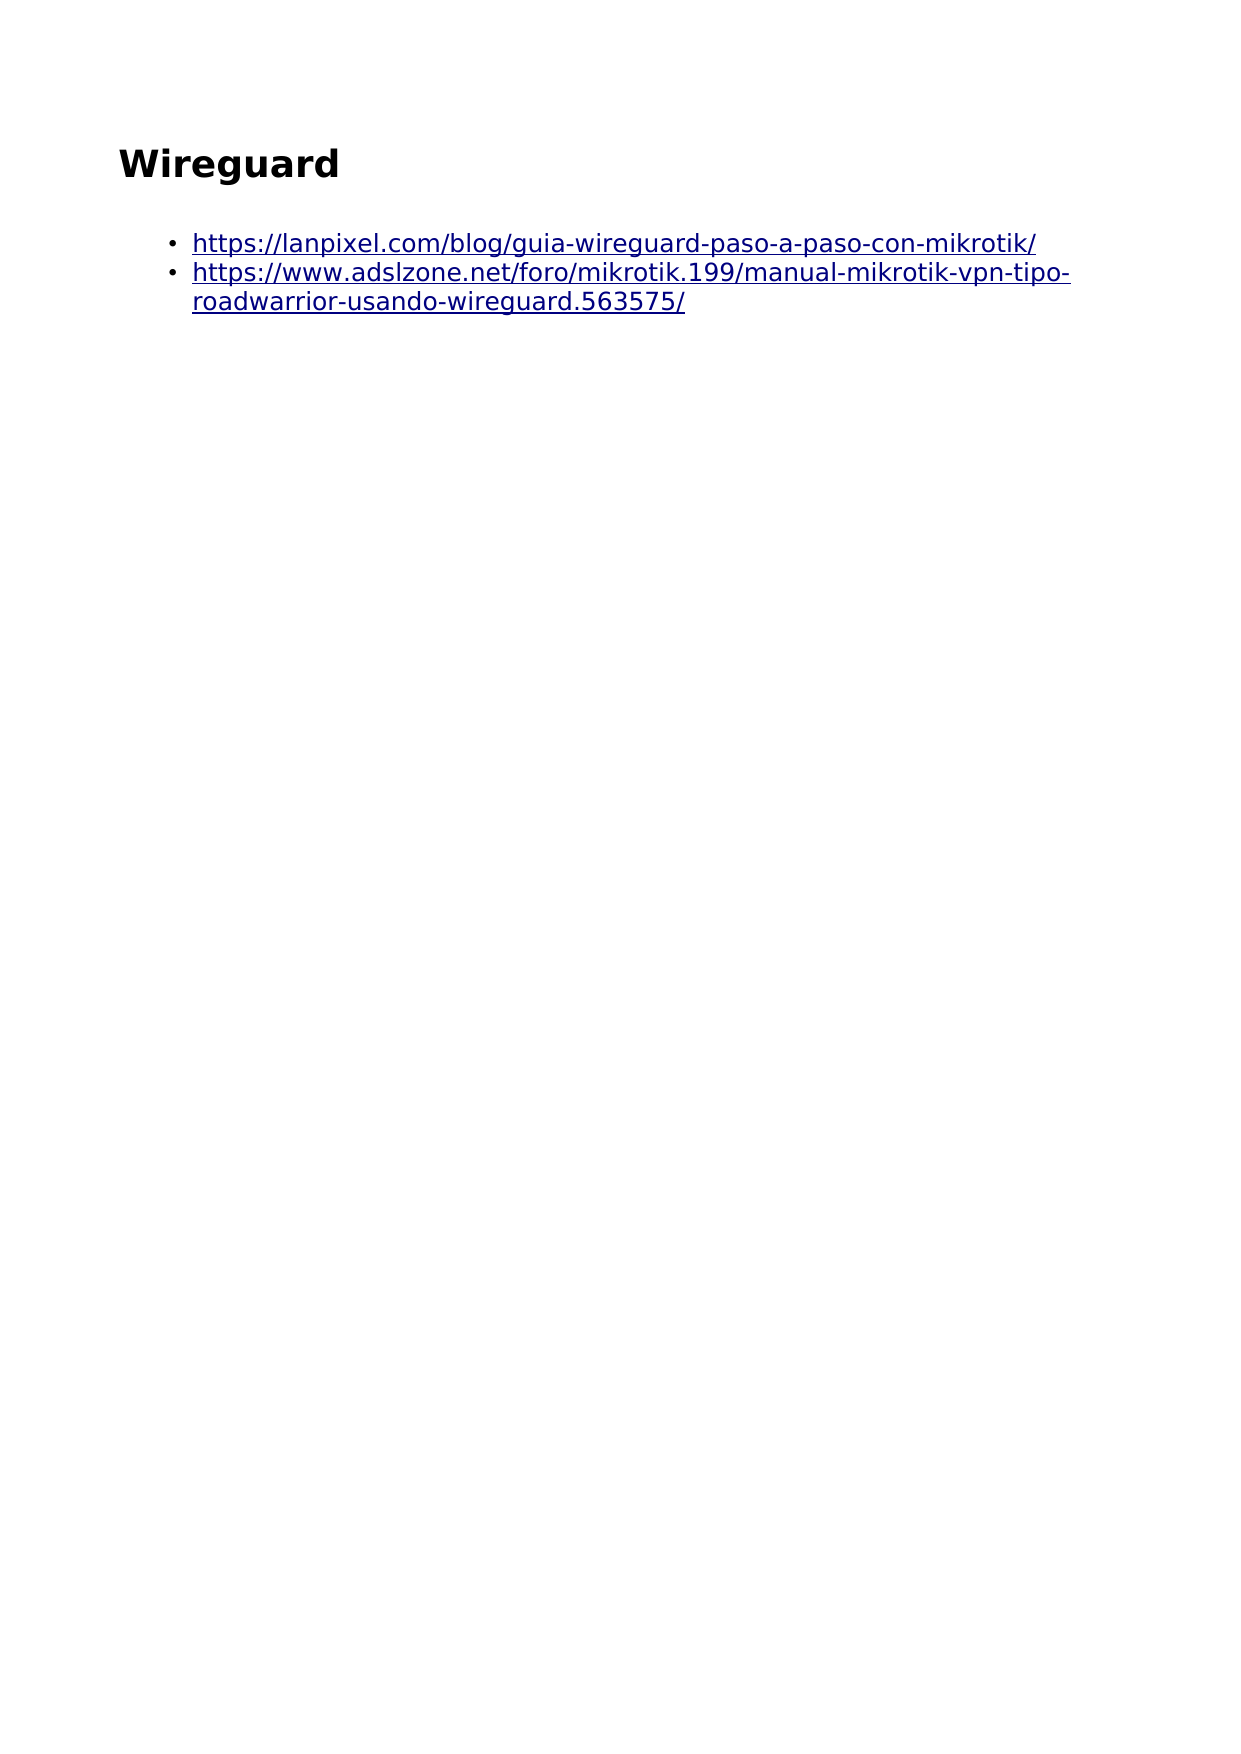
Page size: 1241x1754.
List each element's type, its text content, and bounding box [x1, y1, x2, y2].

list https://www.adslzone.net/foro/mikrotik.199/manual-mikrotik-vpn-tipo-roadwarrior-usando-wireguard.563575/ [177, 258, 1122, 316]
list https://lanpixel.com/blog/guia-wireguard-paso-a-paso-con-mikrotik/ [177, 229, 1122, 258]
subtitle Wireguard [118, 143, 1122, 187]
